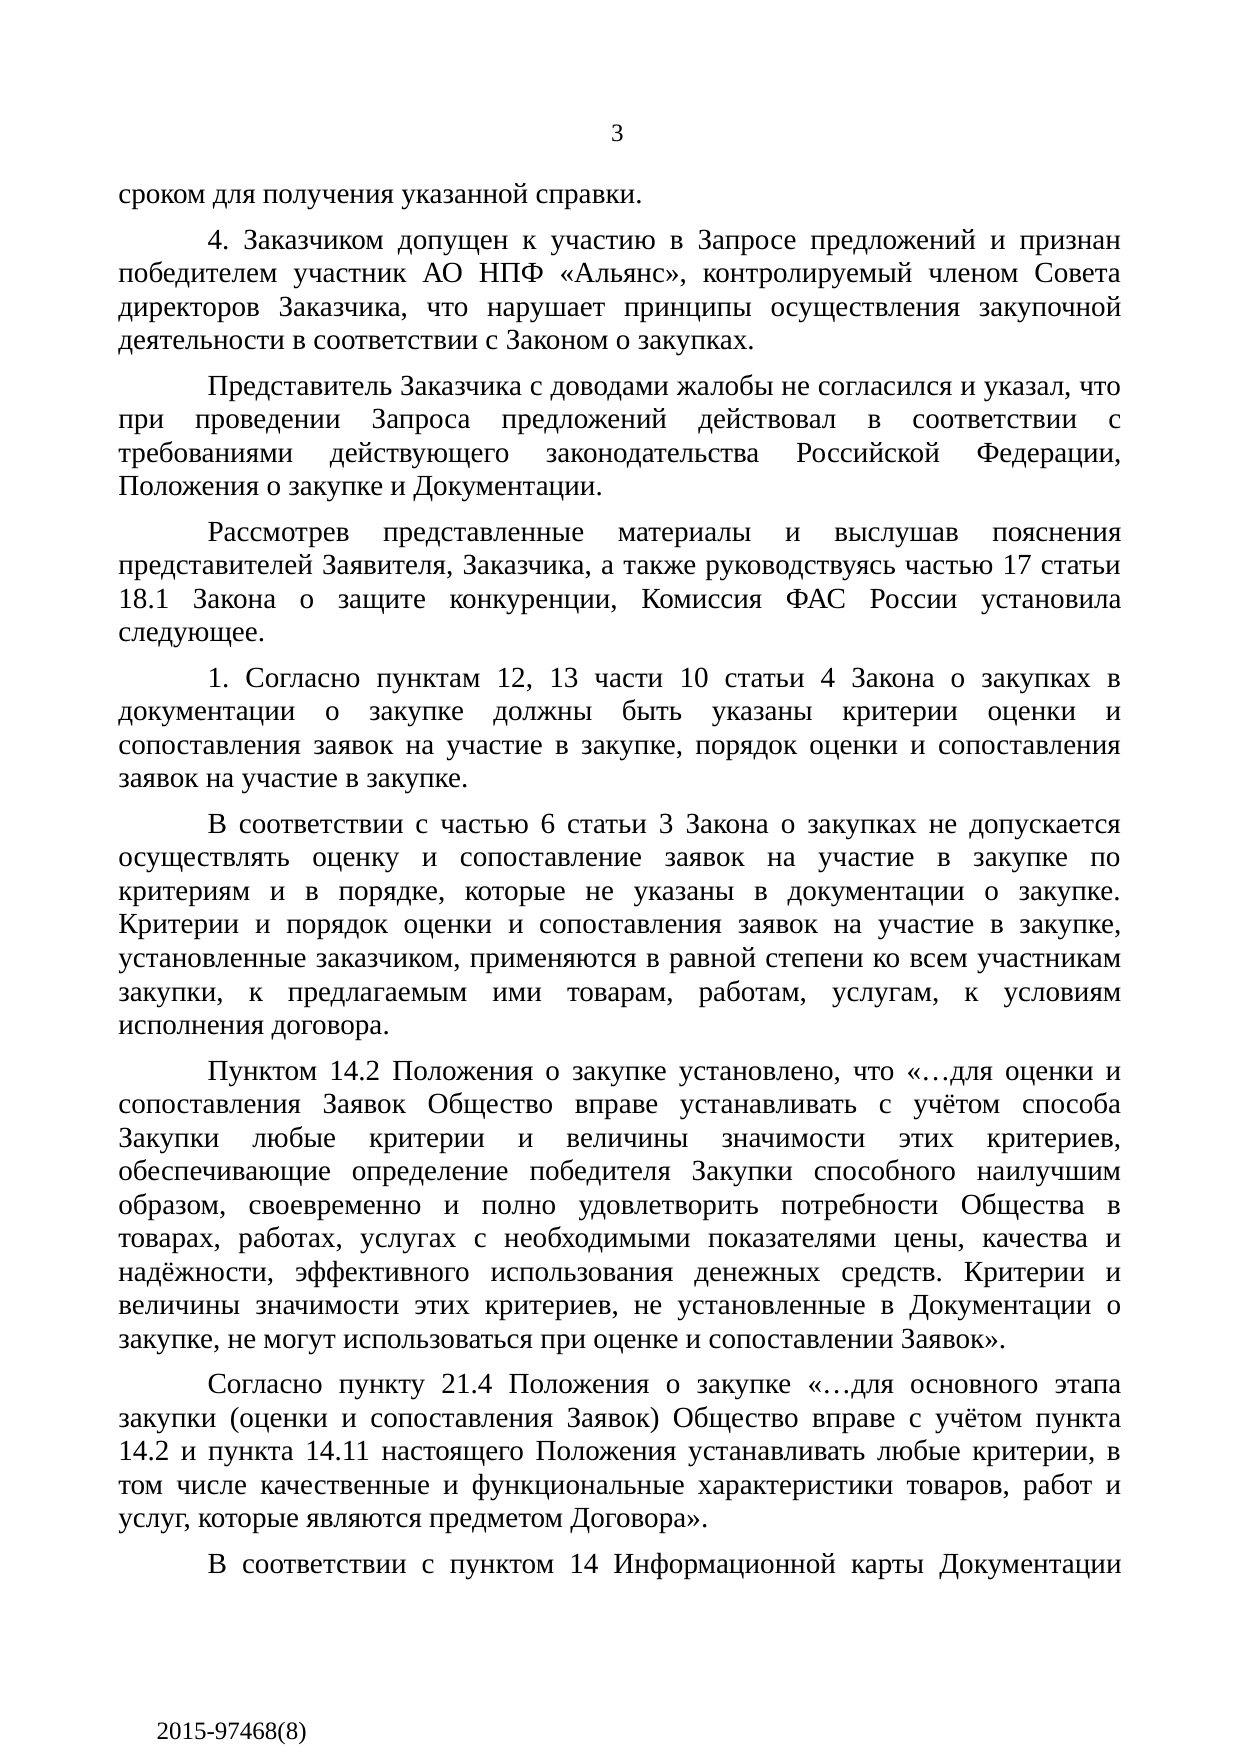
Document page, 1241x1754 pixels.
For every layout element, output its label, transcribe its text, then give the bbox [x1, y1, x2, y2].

text В соответствии с пунктом 14 Информационной карты Документации [118, 1546, 1122, 1579]
text Пунктом 14.2 Положения о закупке установлено, что «…для оценки и сопоставления Заявок Общество вправе устанавливать с учётом способа Закупки любые критерии и величины значимости этих критериев, обеспечивающие определение победителя Закупки способного наилучшим образом, своевременно и полно удовлетворить потребности Общества в товарах, работах, услугах с необходимыми показателями цены, качества и надёжности, эффективного использования денежных средств. Критерии и величины значимости этих критериев, не установленные в Документации о закупке, не могут использоваться при оценке и сопоставлении Заявок». [118, 1053, 1122, 1354]
text сроком для получения указанной справки. [118, 176, 1122, 210]
text В соответствии с частью 6 статьи 3 Закона о закупках не допускается осуществлять оценку и сопоставление заявок на участие в закупке по критериям и в порядке, которые не указаны в документации о закупке. Критерии и порядок оценки и сопоставления заявок на участие в закупке, установленные заказчиком, применяются в равной степени ко всем участникам закупки, к предлагаемым ими товарам, работам, услугам, к условиям исполнения договора. [118, 806, 1122, 1041]
text 1. Согласно пунктам 12, 13 части 10 статьи 4 Закона о закупках в документации о закупке должны быть указаны критерии оценки и сопоставления заявок на участие в закупке, порядок оценки и сопоставления заявок на участие в закупке. [118, 660, 1122, 794]
text Рассмотрев представленные материалы и выслушав пояснения представителей Заявителя, Заказчика, а также руководствуясь частью 17 статьи 18.1 Закона о защите конкуренции, Комиссия ФАС России установила следующее. [118, 514, 1122, 648]
text Представитель Заказчика с доводами жалобы не согласился и указал, что при проведении Запроса предложений действовал в соответствии с требованиями действующего законодательства Российской Федерации, Положения о закупке и Документации. [118, 368, 1122, 502]
text 4. Заказчиком допущен к участию в Запросе предложений и признан победителем участник АО НПФ «Альянс», контролируемый членом Совета директоров Заказчика, что нарушает принципы осуществления закупочной деятельности в соответствии с Законом о закупках. [118, 222, 1122, 356]
text Согласно пункту 21.4 Положения о закупке «…для основного этапа закупки (оценки и сопоставления Заявок) Общество вправе с учётом пункта 14.2 и пункта 14.11 настоящего Положения устанавливать любые критерии, в том числе качественные и функциональные характеристики товаров, работ и услуг, которые являются предметом Договора». [118, 1366, 1122, 1534]
